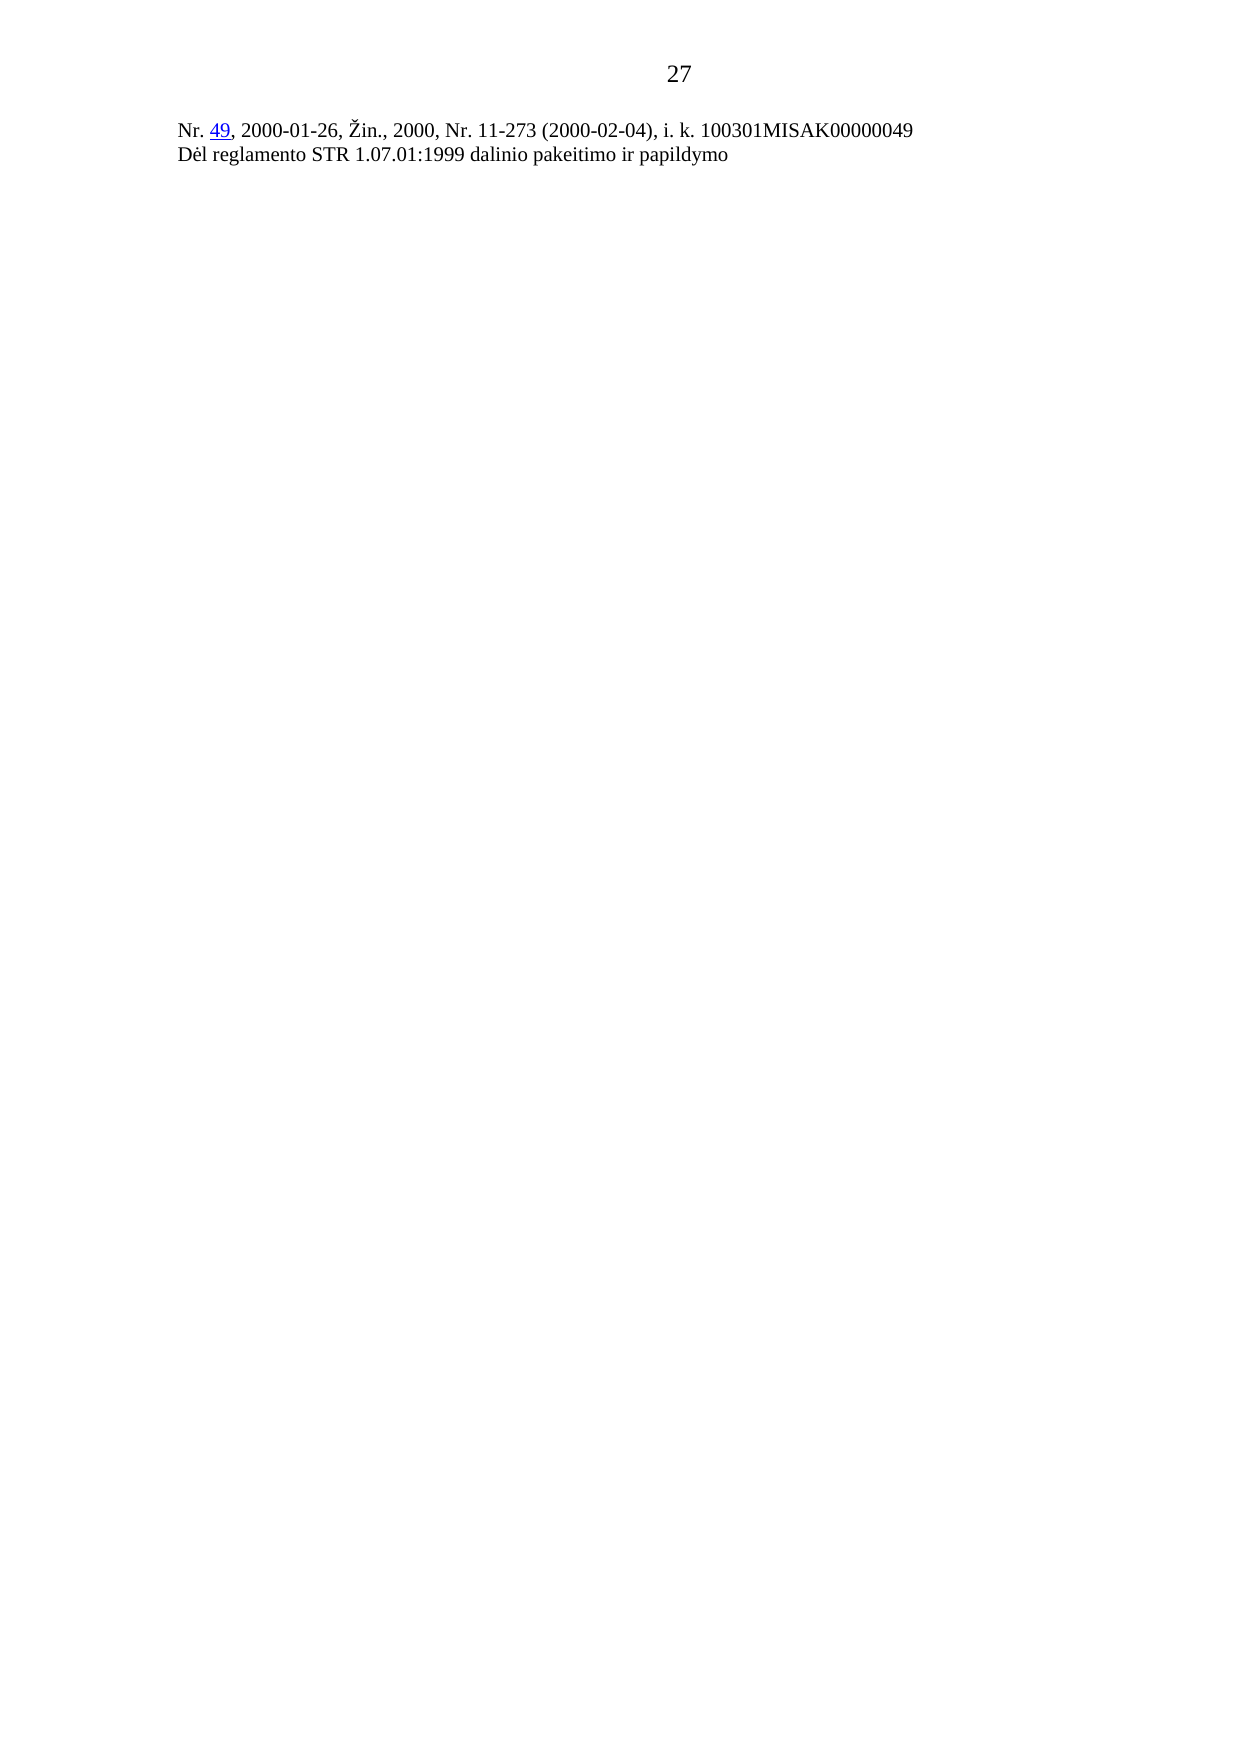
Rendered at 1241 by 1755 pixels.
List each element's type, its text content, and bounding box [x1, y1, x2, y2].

text Dėl reglamento STR 1.07.01:1999 dalinio pakeitimo ir papildymo [177, 142, 1181, 166]
text Nr. 49, 2000-01-26, Žin., 2000, Nr. 11-273 (2000-02-04), i. k. 100301MISAK00000049 [177, 118, 1181, 142]
